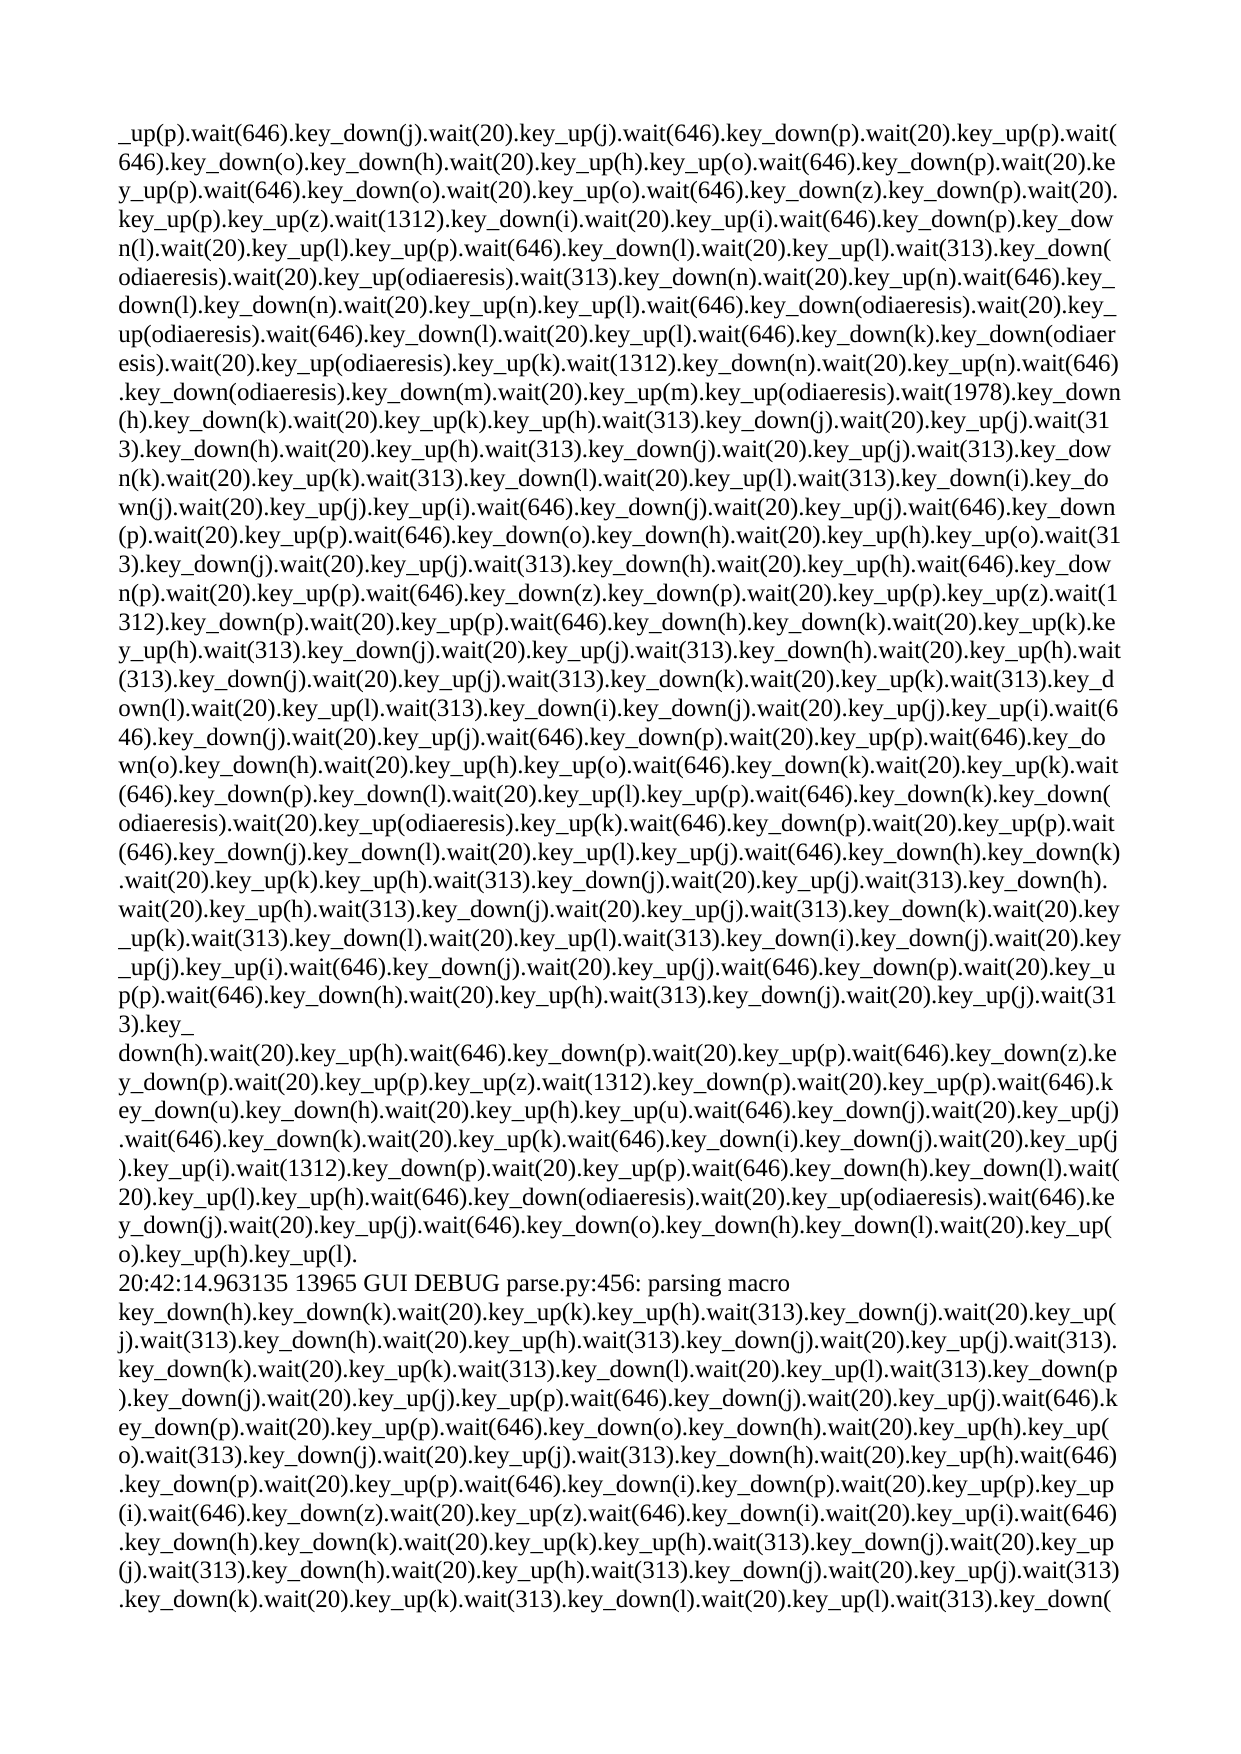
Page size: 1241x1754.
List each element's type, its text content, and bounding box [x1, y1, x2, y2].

text down(h).wait(20).key_up(h).wait(646).key_down(p).wait(20).key_up(p).wait(646).key_down(z).key_down(p).wait(20).key_up(p).key_up(z).wait(1312).key_down(p).wait(20).key_up(p).wait(646).key_down(u).key_down(h).wait(20).key_up(h).key_up(u).wait(646).key_down(j).wait(20).key_up(j).wait(646).key_down(k).wait(20).key_up(k).wait(646).key_down(i).key_down(j).wait(20).key_up(j).key_up(i).wait(1312).key_down(p).wait(20).key_up(p).wait(646).key_down(h).key_down(l).wait(20).key_up(l).key_up(h).wait(646).key_down(odiaeresis).wait(20).key_up(odiaeresis).wait(646).key_down(j).wait(20).key_up(j).wait(646).key_down(o).key_down(h).key_down(l).wait(20).key_up(o).key_up(h).key_up(l). [118, 1038, 1122, 1268]
text _up(p).wait(646).key_down(j).wait(20).key_up(j).wait(646).key_down(p).wait(20).key_up(p).wait(646).key_down(o).key_down(h).wait(20).key_up(h).key_up(o).wait(646).key_down(p).wait(20).key_up(p).wait(646).key_down(o).wait(20).key_up(o).wait(646).key_down(z).key_down(p).wait(20).key_up(p).key_up(z).wait(1312).key_down(i).wait(20).key_up(i).wait(646).key_down(p).key_down(l).wait(20).key_up(l).key_up(p).wait(646).key_down(l).wait(20).key_up(l).wait(313).key_down(odiaeresis).wait(20).key_up(odiaeresis).wait(313).key_down(n).wait(20).key_up(n).wait(646).key_down(l).key_down(n).wait(20).key_up(n).key_up(l).wait(646).key_down(odiaeresis).wait(20).key_up(odiaeresis).wait(646).key_down(l).wait(20).key_up(l).wait(646).key_down(k).key_down(odiaeresis).wait(20).key_up(odiaeresis).key_up(k).wait(1312).key_down(n).wait(20).key_up(n).wait(646).key_down(odiaeresis).key_down(m).wait(20).key_up(m).key_up(odiaeresis).wait(1978).key_down(h).key_down(k).wait(20).key_up(k).key_up(h).wait(313).key_down(j).wait(20).key_up(j).wait(313).key_down(h).wait(20).key_up(h).wait(313).key_down(j).wait(20).key_up(j).wait(313).key_down(k).wait(20).key_up(k).wait(313).key_down(l).wait(20).key_up(l).wait(313).key_down(i).key_down(j).wait(20).key_up(j).key_up(i).wait(646).key_down(j).wait(20).key_up(j).wait(646).key_down(p).wait(20).key_up(p).wait(646).key_down(o).key_down(h).wait(20).key_up(h).key_up(o).wait(313).key_down(j).wait(20).key_up(j).wait(313).key_down(h).wait(20).key_up(h).wait(646).key_down(p).wait(20).key_up(p).wait(646).key_down(z).key_down(p).wait(20).key_up(p).key_up(z).wait(1312).key_down(p).wait(20).key_up(p).wait(646).key_down(h).key_down(k).wait(20).key_up(k).key_up(h).wait(313).key_down(j).wait(20).key_up(j).wait(313).key_down(h).wait(20).key_up(h).wait(313).key_down(j).wait(20).key_up(j).wait(313).key_down(k).wait(20).key_up(k).wait(313).key_down(l).wait(20).key_up(l).wait(313).key_down(i).key_down(j).wait(20).key_up(j).key_up(i).wait(646).key_down(j).wait(20).key_up(j).wait(646).key_down(p).wait(20).key_up(p).wait(646).key_down(o).key_down(h).wait(20).key_up(h).key_up(o).wait(646).key_down(k).wait(20).key_up(k).wait(646).key_down(p).key_down(l).wait(20).key_up(l).key_up(p).wait(646).key_down(k).key_down(odiaeresis).wait(20).key_up(odiaeresis).key_up(k).wait(646).key_down(p).wait(20).key_up(p).wait(646).key_down(j).key_down(l).wait(20).key_up(l).key_up(j).wait(646).key_down(h).key_down(k).wait(20).key_up(k).key_up(h).wait(313).key_down(j).wait(20).key_up(j).wait(313).key_down(h).wait(20).key_up(h).wait(313).key_down(j).wait(20).key_up(j).wait(313).key_down(k).wait(20).key_up(k).wait(313).key_down(l).wait(20).key_up(l).wait(313).key_down(i).key_down(j).wait(20).key_up(j).key_up(i).wait(646).key_down(j).wait(20).key_up(j).wait(646).key_down(p).wait(20).key_up(p).wait(646).key_down(h).wait(20).key_up(h).wait(313).key_down(j).wait(20).key_up(j).wait(313).key_ [118, 118, 1122, 1038]
text 20:42:14.963135 13965 GUI DEBUG parse.py:456: parsing macro key_down(h).key_down(k).wait(20).key_up(k).key_up(h).wait(313).key_down(j).wait(20).key_up(j).wait(313).key_down(h).wait(20).key_up(h).wait(313).key_down(j).wait(20).key_up(j).wait(313).key_down(k).wait(20).key_up(k).wait(313).key_down(l).wait(20).key_up(l).wait(313).key_down(p).key_down(j).wait(20).key_up(j).key_up(p).wait(646).key_down(j).wait(20).key_up(j).wait(646).key_down(p).wait(20).key_up(p).wait(646).key_down(o).key_down(h).wait(20).key_up(h).key_up(o).wait(313).key_down(j).wait(20).key_up(j).wait(313).key_down(h).wait(20).key_up(h).wait(646).key_down(p).wait(20).key_up(p).wait(646).key_down(i).key_down(p).wait(20).key_up(p).key_up(i).wait(646).key_down(z).wait(20).key_up(z).wait(646).key_down(i).wait(20).key_up(i).wait(646).key_down(h).key_down(k).wait(20).key_up(k).key_up(h).wait(313).key_down(j).wait(20).key_up(j).wait(313).key_down(h).wait(20).key_up(h).wait(313).key_down(j).wait(20).key_up(j).wait(313).key_down(k).wait(20).key_up(k).wait(313).key_down(l).wait(20).key_up(l).wait(313).key_down( [118, 1268, 1122, 1613]
